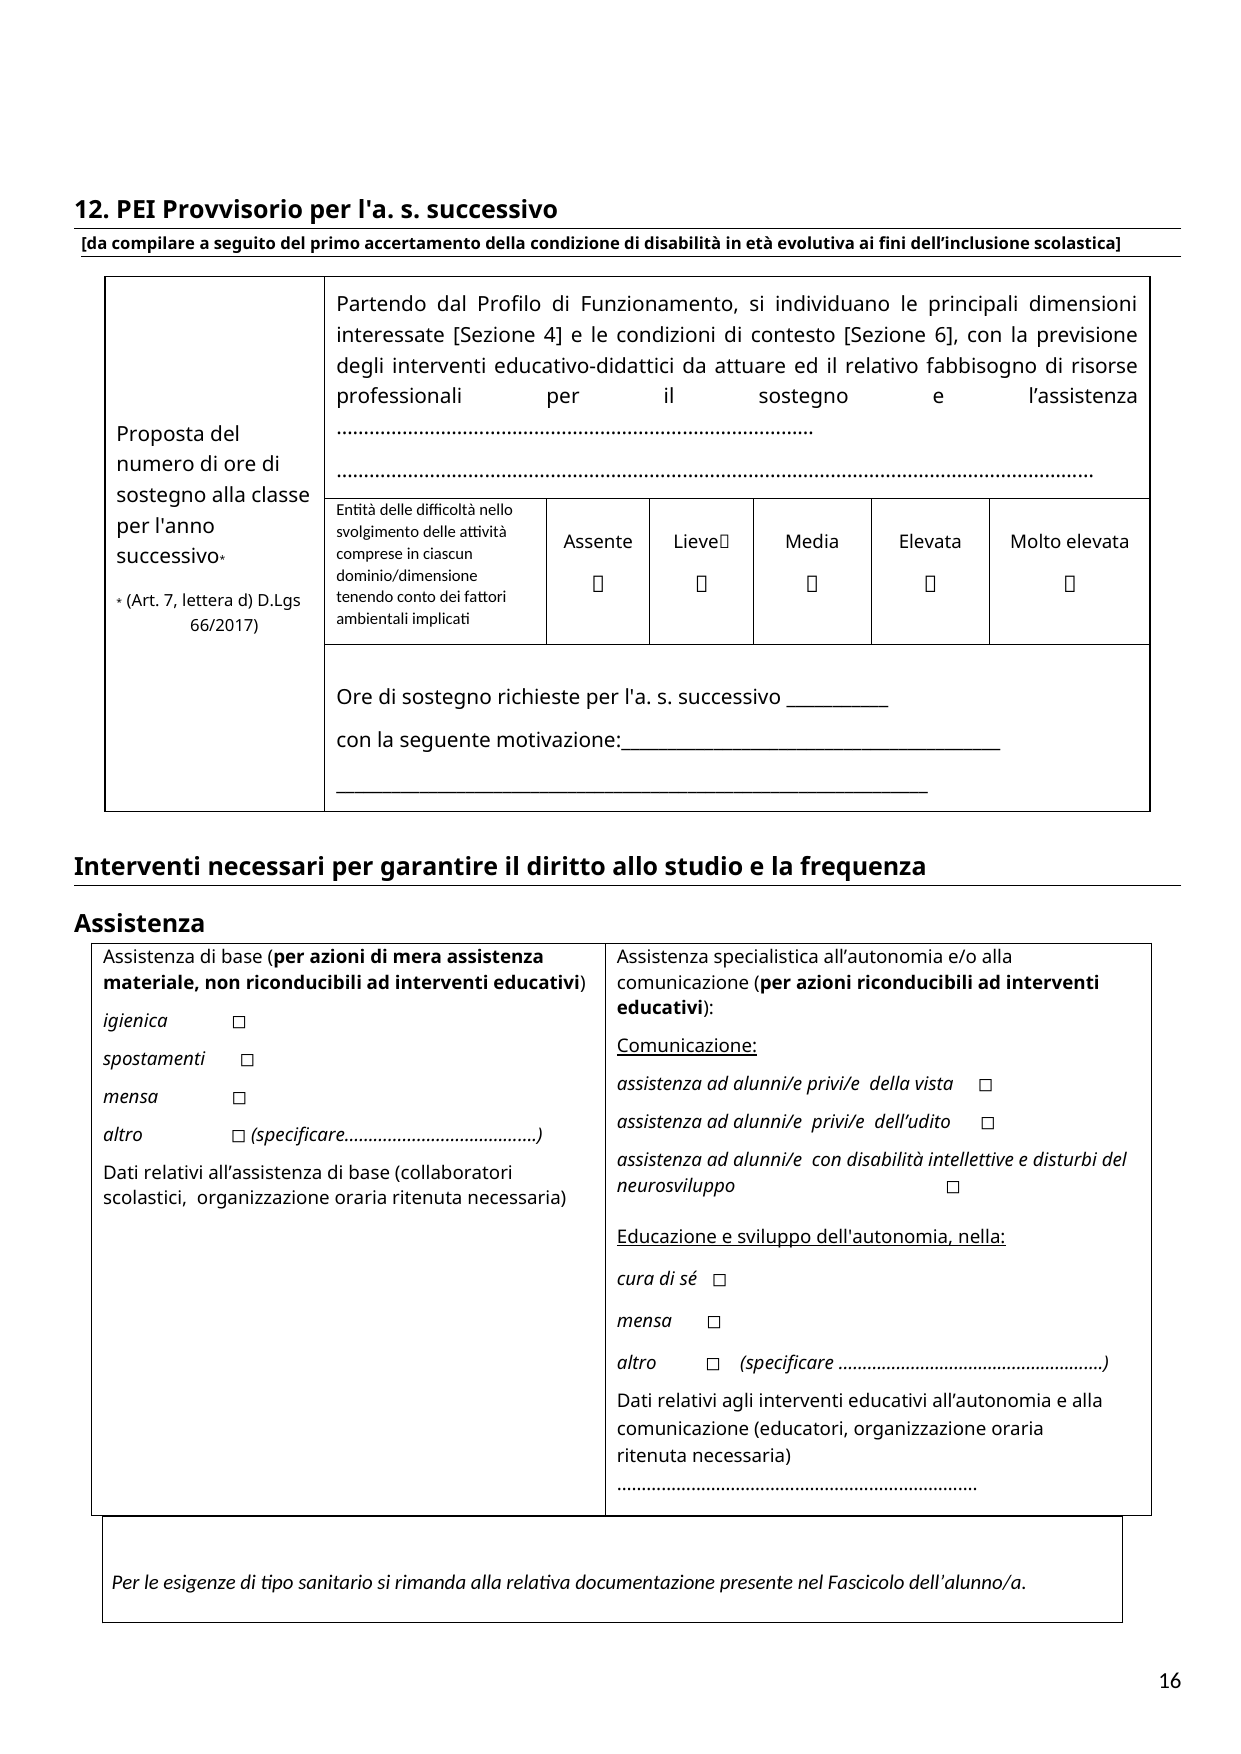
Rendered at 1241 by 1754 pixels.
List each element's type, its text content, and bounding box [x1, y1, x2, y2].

text Per le esigenze di tipo sanitario si rimanda alla relativa documentazione presente nel Fascicolo dell’alunno/a. [103, 1566, 1122, 1595]
text Assistenza [74, 906, 1181, 940]
table_cell Media  [754, 499, 871, 643]
table_header Assistenza specialistica all’autonomia e/o alla comunicazione (per azioni riconducibili ad interventi educativi): Comunicazione: assistenza ad alunni/e privi/e della vista ◻ assistenza ad alunni/e privi/e dell’udito ◻ assistenza ad alunni/e con disabilità intellettive e disturbi del neurosviluppo ◻ Educazione e sviluppo dell'autonomia, nella: cura di sé ◻ mensa ◻ altro ◻ (specificare ……………………………………………….) Dati relativi agli interventi educativi all’autonomia e alla comunicazione (educatori, organizzazione oraria ritenuta necessaria)………………………………………………………………. [606, 944, 1151, 1514]
table_cell Lieve  [650, 499, 753, 643]
table_cell Entità delle difficoltà nello svolgimento delle attività comprese in ciascun dominio/dimensione tenendo conto dei fattori ambientali implicati [325, 499, 546, 643]
table_header Proposta del numero di ore di sostegno alla classe per l'anno successivo* * (Art. 7, lettera d) D.Lgs 66/2017) [106, 277, 324, 811]
subtitle [da compilare a seguito del primo accertamento della condizione di disabilità in età evolutiva ai fini dell’inclusione scolastica] [81, 232, 1181, 256]
table_header Assistenza di base (per azioni di mera assistenza materiale, non riconducibili ad interventi educativi) igienica ◻ spostamenti ◻ mensa ◻ altro ◻ (specificare………………………………….) Dati relativi all’assistenza di base (collaboratori scolastici, organizzazione oraria ritenuta necessaria) [92, 944, 605, 1514]
table_header Partendo dal Profilo di Funzionamento, si individuano le principali dimensioni interessate [Sezione 4] e le condizioni di contesto [Sezione 6], con la previsione degli interventi educativo-didattici da attuare ed il relativo fabbisogno di risorse professionali per il sostegno e l’assistenza …………………………………………………………………………… ………………………………………………………………………………………………………………………… [325, 277, 1149, 498]
subtitle 12. PEI Provvisorio per l'a. s. successivo [74, 192, 1181, 228]
table_cell Elevata  [872, 499, 989, 643]
table_cell Assente  [547, 499, 649, 643]
table_cell Molto elevata  [990, 499, 1149, 643]
subtitle Interventi necessari per garantire il diritto allo studio e la frequenza [74, 849, 1181, 885]
table_cell Ore di sostegno richieste per l'a. s. successivo ___________ con la seguente motivazione:_________________________________________ ________________________________________________________________ [325, 645, 1149, 811]
